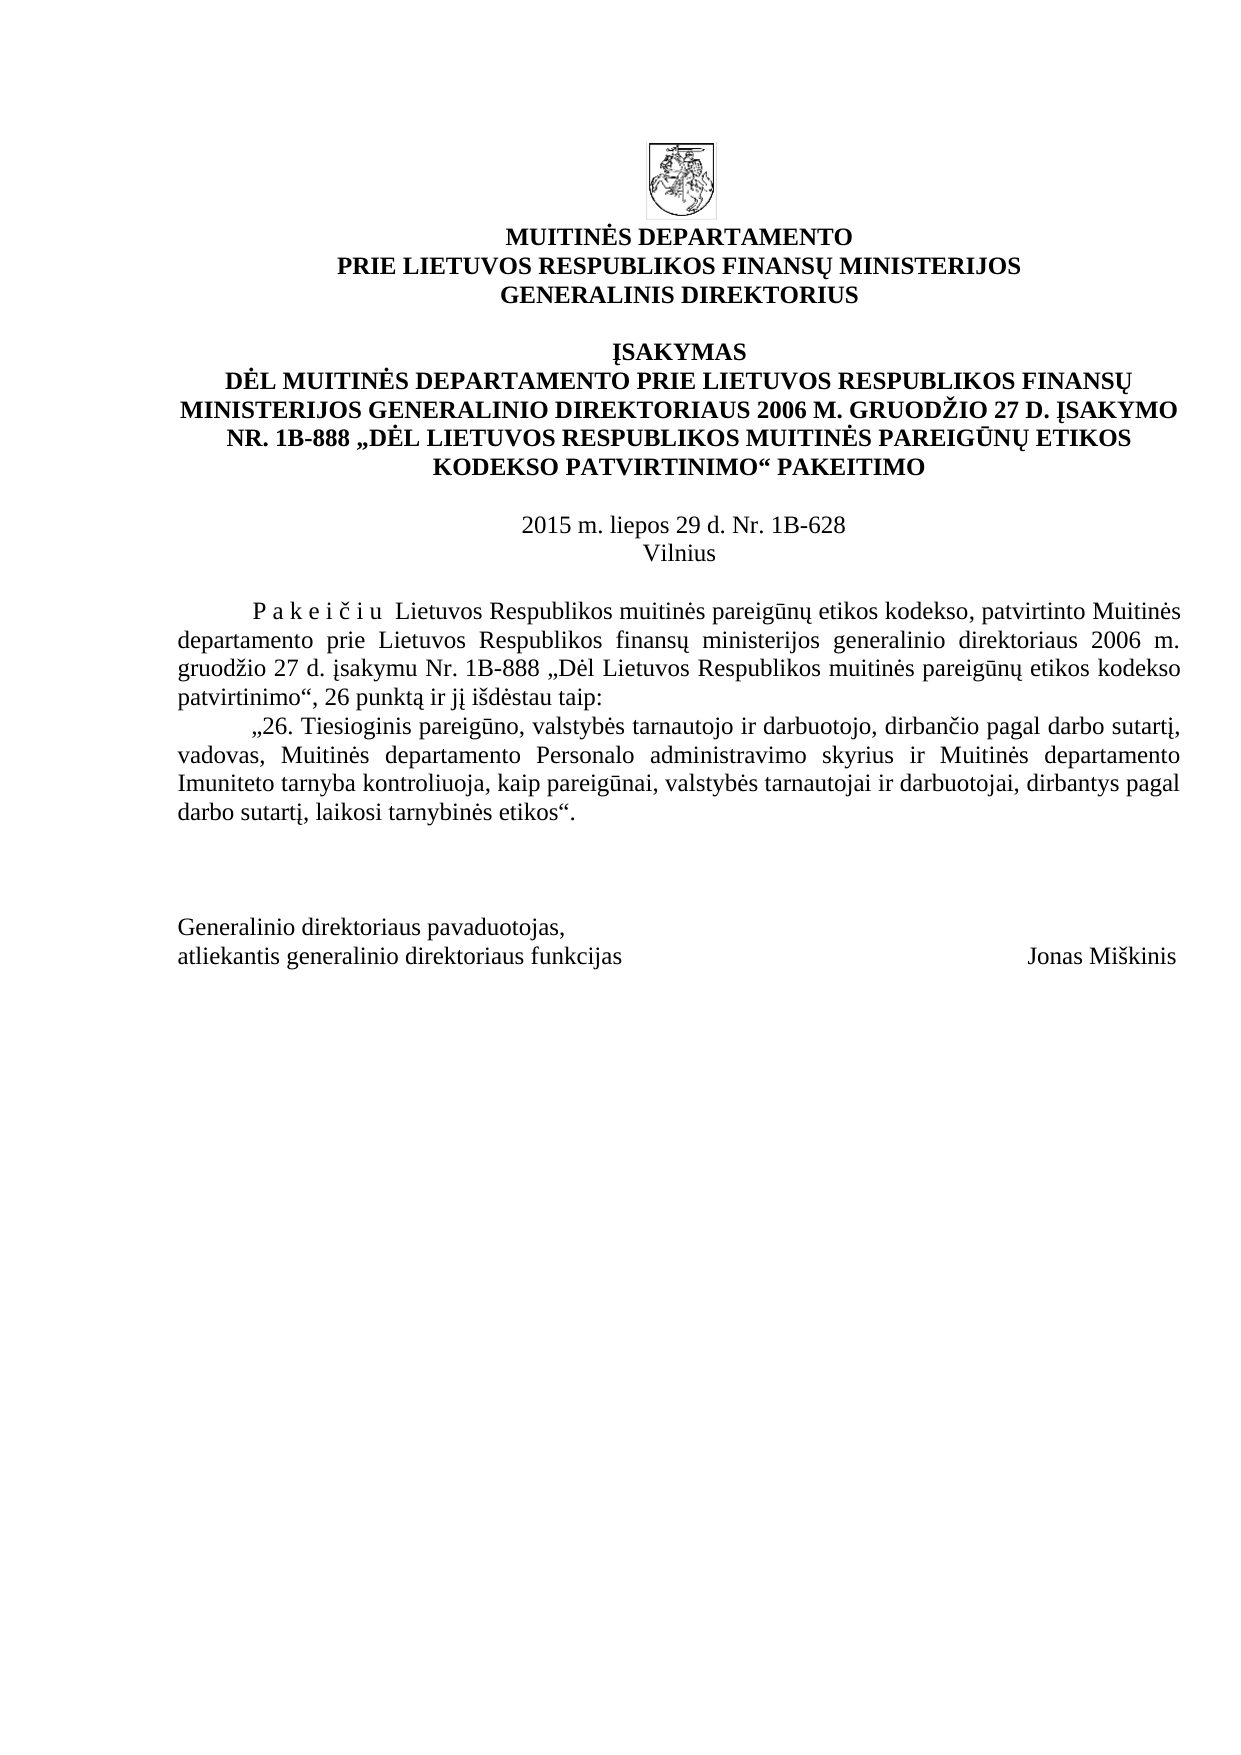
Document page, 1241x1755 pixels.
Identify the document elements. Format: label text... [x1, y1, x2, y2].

text Pakeičiu Lietuvos Respublikos muitinės pareigūnų etikos kodekso, patvirtinto Muitinės departamento prie Lietuvos Respublikos finansų ministerijos generalinio direktoriaus 2006 m. gruodžio 27 d. įsakymu Nr. 1B-888 „Dėl Lietuvos Respublikos muitinės pareigūnų etikos kodekso patvirtinimo“, 26 punktą ir jį išdėstau taip: [177, 596, 1181, 711]
text MUITINĖS DEPARTAMENTO [177, 222, 1181, 251]
text GENERALINIS DIREKTORIUS [177, 280, 1181, 308]
text atliekantis generalinio direktoriaus funkcijas Jonas Miškinis [177, 941, 1181, 970]
text ĮSAKYMAS [177, 337, 1181, 366]
text Generalinio direktoriaus pavaduotojas, [177, 912, 1181, 941]
text DĖL MUITINĖS DEPARTAMENTO PRIE LIETUVOS RESPUBLIKOS FINANSŲ MINISTERIJOS GENERALINIO DIREKTORIAUS 2006 M. GRUODŽIO 27 D. ĮSAKYMO NR. 1B-888 „DĖL LIETUVOS RESPUBLIKOS MUITINĖS PAREIGŪNŲ ETIKOS KODEKSO PATVIRTINIMO“ PAKEITIMO [177, 366, 1181, 481]
text „26. Tiesioginis pareigūno, valstybės tarnautojo ir darbuotojo, dirbančio pagal darbo sutartį, vadovas, Muitinės departamento Personalo administravimo skyrius ir Muitinės departamento Imuniteto tarnyba kontroliuoja, kaip pareigūnai, valstybės tarnautojai ir darbuotojai, dirbantys pagal darbo sutartį, laikosi tarnybinės etikos“. [177, 711, 1181, 826]
text Vilnius [177, 538, 1181, 567]
text 2015 m. liepos 29 d. Nr. 1B-628 [192, 510, 1181, 538]
text PRIE LIETUVOS RESPUBLIKOS FINANSŲ MINISTERIJOS [177, 251, 1181, 280]
